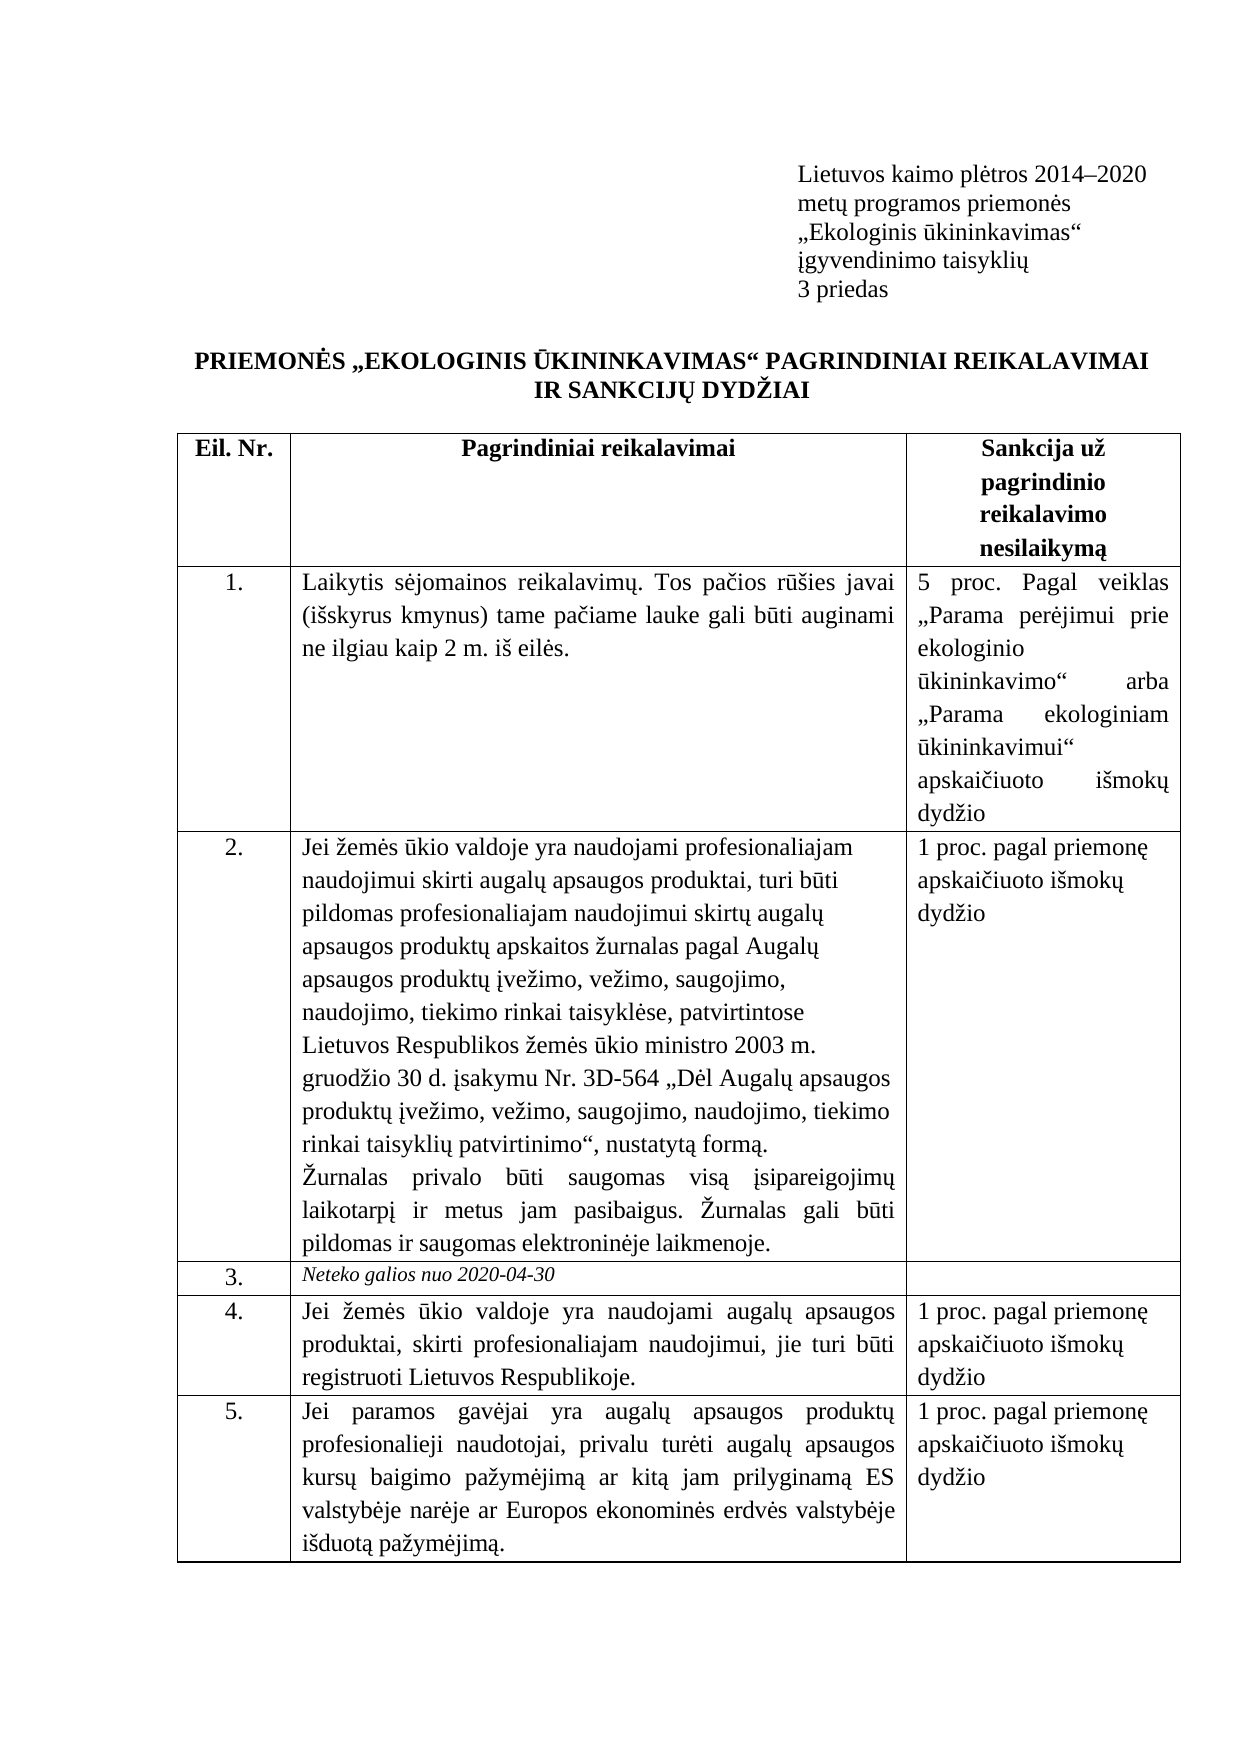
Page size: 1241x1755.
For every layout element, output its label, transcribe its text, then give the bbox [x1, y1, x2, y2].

table_cell 1. [178, 567, 290, 831]
table_header Sankcija už pagrindinio reikalavimo nesilaikymą [907, 434, 1180, 566]
text 3 priedas [797, 274, 1167, 303]
table_cell 2. [178, 832, 290, 1261]
table_cell 5. [178, 1396, 290, 1561]
table_cell Laikytis sėjomainos reikalavimų. Tos pačios rūšies javai (išskyrus kmynus) tame pačiame lauke gali būti auginami ne ilgiau kaip 2 m. iš eilės. [291, 567, 906, 831]
table_cell 5 proc. Pagal veiklas „Parama perėjimui prie ekologinio ūkininkavimo“ arba „Parama ekologiniam ūkininkavimui“ apskaičiuoto išmokų dydžio [907, 567, 1180, 831]
table_header Eil. Nr. [178, 434, 290, 566]
table_cell Jei žemės ūkio valdoje yra naudojami profesionaliajam naudojimui skirti augalų apsaugos produktai, turi būti pildomas profesionaliajam naudojimui skirtų augalų apsaugos produktų apskaitos žurnalas pagal Augalų apsaugos produktų įvežimo, vežimo, saugojimo, naudojimo, tiekimo rinkai taisyklėse, patvirtintose Lietuvos Respublikos žemės ūkio ministro 2003 m. gruodžio 30 d. įsakymu Nr. 3D-564 „Dėl Augalų apsaugos produktų įvežimo, vežimo, saugojimo, naudojimo, tiekimo rinkai taisyklių patvirtinimo“, nustatytą formą. Žurnalas privalo būti saugomas visą įsipareigojimų laikotarpį ir metus jam pasibaigus. Žurnalas gali būti pildomas ir saugomas elektroninėje laikmenoje. [291, 832, 906, 1261]
text metų programos priemonės [797, 188, 1167, 217]
table_cell 1 proc. pagal priemonę apskaičiuoto išmokų dydžio [907, 1396, 1180, 1561]
table_cell Jei paramos gavėjai yra augalų apsaugos produktų profesionalieji naudotojai, privalu turėti augalų apsaugos kursų baigimo pažymėjimą ar kitą jam prilyginamą ES valstybėje narėje ar Europos ekonominės erdvės valstybėje išduotą pažymėjimą. [291, 1396, 906, 1561]
table_cell 1 proc. pagal priemonę apskaičiuoto išmokų dydžio [907, 1296, 1180, 1395]
table_cell Jei žemės ūkio valdoje yra naudojami augalų apsaugos produktai, skirti profesionaliajam naudojimui, jie turi būti registruoti Lietuvos Respublikoje. [291, 1296, 906, 1395]
text „Ekologinis ūkininkavimas“ [797, 217, 1167, 246]
table_cell Neteko galios nuo 2020-04-30 [291, 1262, 906, 1295]
table_cell 3. [178, 1262, 290, 1295]
text įgyvendinimo taisyklių [797, 246, 1167, 274]
table_header Pagrindiniai reikalavimai [291, 434, 906, 566]
text PRIEMONĖS „EKOLOGINIS ŪKININKAVIMAS“ PAGRINDINIAI REIKALAVIMAI IR SANKCIJŲ DYDŽIAI [177, 346, 1167, 404]
table_cell 1 proc. pagal priemonę apskaičiuoto išmokų dydžio [907, 832, 1180, 1261]
table_cell [907, 1262, 1180, 1295]
table_cell 4. [178, 1296, 290, 1395]
text Lietuvos kaimo plėtros 2014–2020 [797, 159, 1167, 188]
